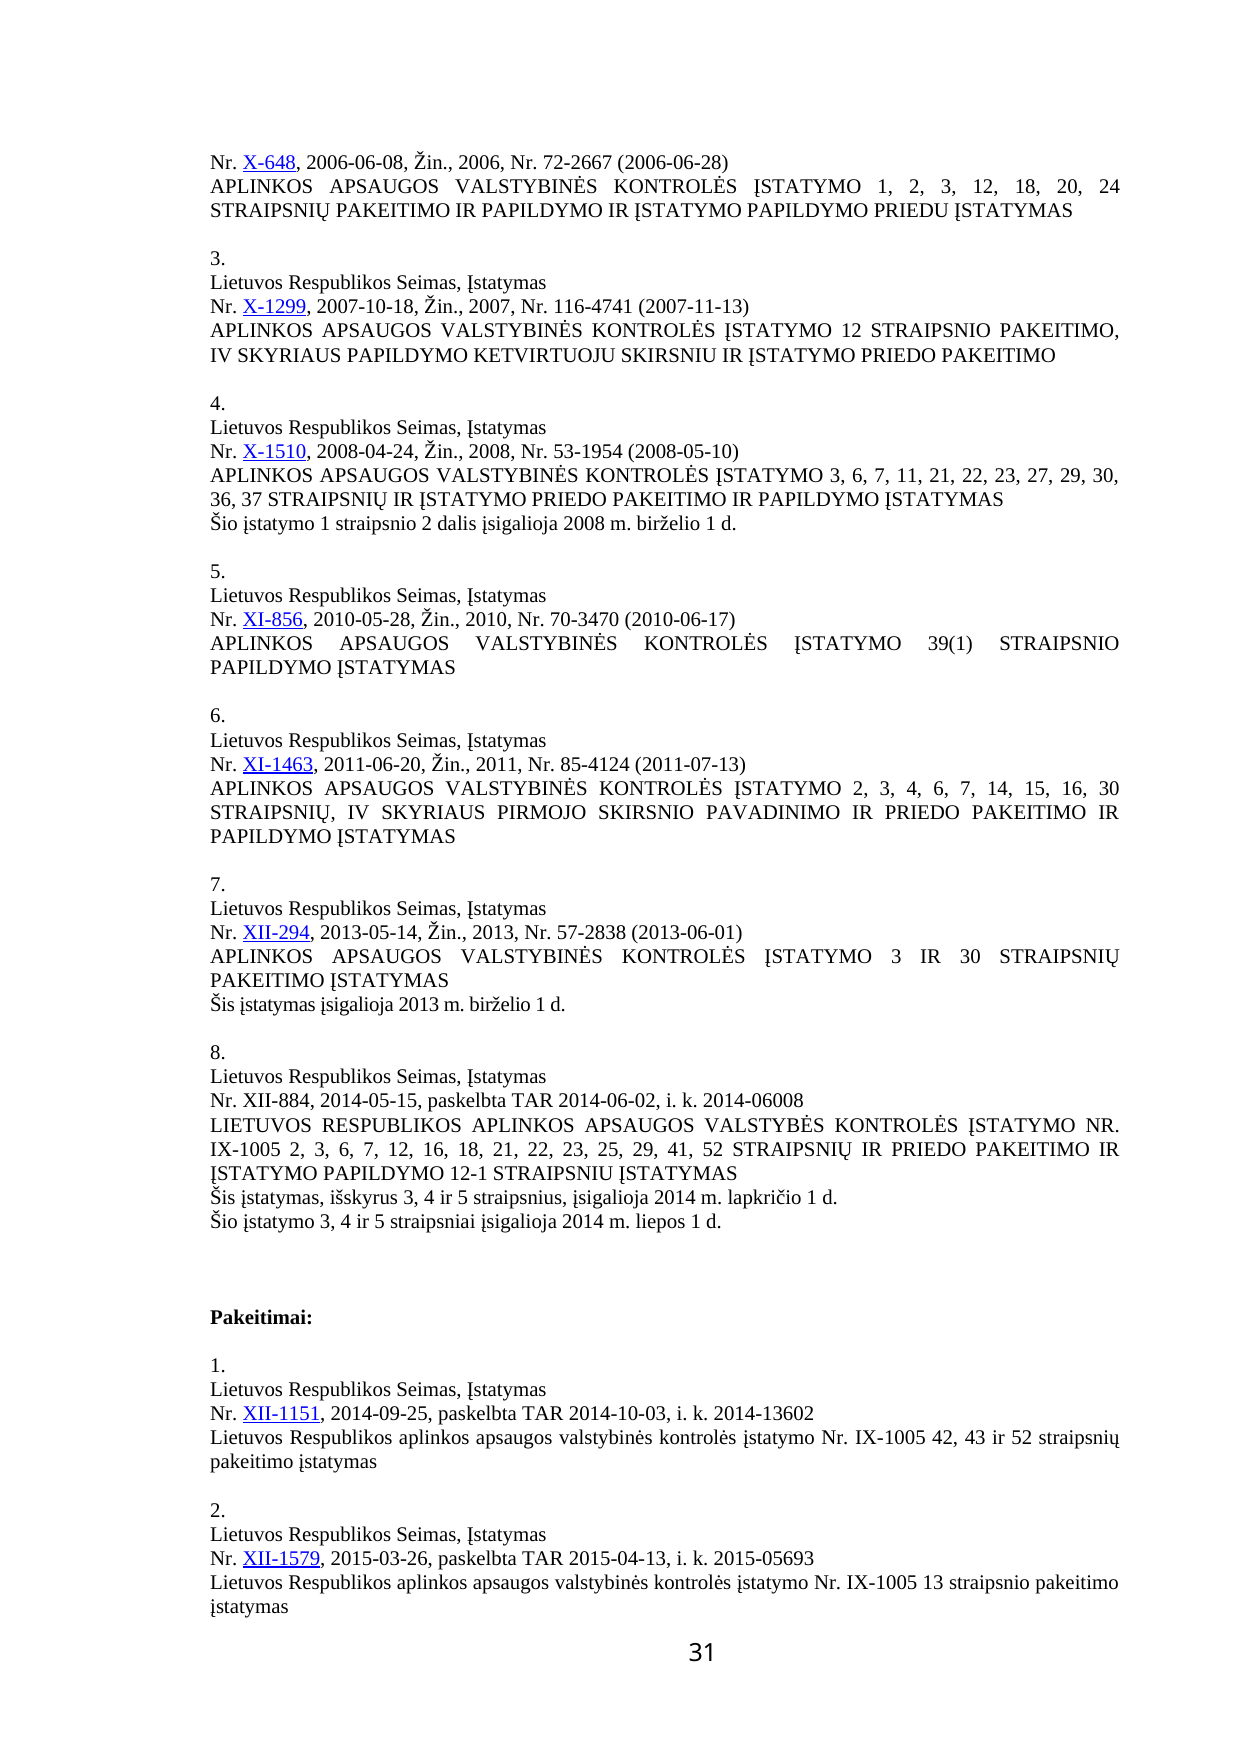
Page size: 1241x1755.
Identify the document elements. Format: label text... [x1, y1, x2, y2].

text 5. [210, 559, 1120, 583]
text Šis įstatymas, išskyrus 3, 4 ir 5 straipsnius, įsigalioja 2014 m. lapkričio 1 d. [210, 1185, 1120, 1209]
text Lietuvos Respublikos Seimas, Įstatymas [210, 415, 1120, 439]
text Nr. XII-884, 2014-05-15, paskelbta TAR 2014-06-02, i. k. 2014-06008 [210, 1088, 1120, 1112]
text 8. [210, 1040, 1120, 1064]
text 7. [210, 872, 1120, 896]
text 1. [210, 1353, 1120, 1377]
text Lietuvos Respublikos Seimas, Įstatymas [210, 1522, 1120, 1546]
text Šio įstatymo 1 straipsnio 2 dalis įsigalioja 2008 m. birželio 1 d. [210, 511, 1120, 535]
text Nr. XI-1463, 2011-06-20, Žin., 2011, Nr. 85-4124 (2011-07-13) [210, 752, 1120, 776]
text Lietuvos Respublikos Seimas, Įstatymas [210, 583, 1120, 607]
text Lietuvos Respublikos Seimas, Įstatymas [210, 1377, 1120, 1401]
text LIETUVOS RESPUBLIKOS APLINKOS APSAUGOS VALSTYBĖS KONTROLĖS ĮSTATYMO NR. IX-1005 2, 3, 6, 7, 12, 16, 18, 21, 22, 23, 25, 29, 41, 52 STRAIPSNIŲ IR PRIEDO PAKEITIMO IR ĮSTATYMO PAPILDYMO 12-1 STRAIPSNIU ĮSTATYMAS [210, 1112, 1120, 1185]
text Nr. X-1510, 2008-04-24, Žin., 2008, Nr. 53-1954 (2008-05-10) [210, 439, 1120, 463]
text Nr. XI-856, 2010-05-28, Žin., 2010, Nr. 70-3470 (2010-06-17) [210, 607, 1120, 631]
text 3. [210, 246, 1120, 270]
text APLINKOS APSAUGOS VALSTYBINĖS KONTROLĖS ĮSTATYMO 12 STRAIPSNIO PAKEITIMO, IV SKYRIAUS PAPILDYMO KETVIRTUOJU SKIRSNIU IR ĮSTATYMO PRIEDO PAKEITIMO [210, 318, 1120, 367]
text Lietuvos Respublikos Seimas, Įstatymas [210, 270, 1120, 294]
text Pakeitimai: [210, 1305, 1120, 1329]
text Nr. XII-1151, 2014-09-25, paskelbta TAR 2014-10-03, i. k. 2014-13602 [210, 1401, 1120, 1425]
text APLINKOS APSAUGOS VALSTYBINĖS KONTROLĖS ĮSTATYMO 39(1) STRAIPSNIO PAPILDYMO ĮSTATYMAS [210, 631, 1120, 679]
text 2. [210, 1497, 1120, 1522]
text Nr. XII-294, 2013-05-14, Žin., 2013, Nr. 57-2838 (2013-06-01) [210, 920, 1120, 944]
text Lietuvos Respublikos Seimas, Įstatymas [210, 1064, 1120, 1088]
text APLINKOS APSAUGOS VALSTYBINĖS KONTROLĖS ĮSTATYMO 2, 3, 4, 6, 7, 14, 15, 16, 30 STRAIPSNIŲ, IV SKYRIAUS PIRMOJO SKIRSNIO PAVADINIMO IR PRIEDO PAKEITIMO IR PAPILDYMO ĮSTATYMAS [210, 776, 1120, 848]
text APLINKOS APSAUGOS VALSTYBINĖS KONTROLĖS ĮSTATYMO 3, 6, 7, 11, 21, 22, 23, 27, 29, 30, 36, 37 STRAIPSNIŲ IR ĮSTATYMO PRIEDO PAKEITIMO IR PAPILDYMO ĮSTATYMAS [210, 463, 1120, 511]
text Lietuvos Respublikos Seimas, Įstatymas [210, 727, 1120, 752]
text Šis įstatymas įsigalioja 2013 m. birželio 1 d. [210, 992, 1120, 1016]
text Nr. XII-1579, 2015-03-26, paskelbta TAR 2015-04-13, i. k. 2015-05693 [210, 1546, 1120, 1570]
text Lietuvos Respublikos Seimas, Įstatymas [210, 896, 1120, 920]
text APLINKOS APSAUGOS VALSTYBINĖS KONTROLĖS ĮSTATYMO 1, 2, 3, 12, 18, 20, 24 STRAIPSNIŲ PAKEITIMO IR PAPILDYMO IR ĮSTATYMO PAPILDYMO PRIEDU ĮSTATYMAS [210, 174, 1120, 222]
text Nr. X-1299, 2007-10-18, Žin., 2007, Nr. 116-4741 (2007-11-13) [210, 294, 1120, 318]
text Šio įstatymo 3, 4 ir 5 straipsniai įsigalioja 2014 m. liepos 1 d. [210, 1209, 1120, 1233]
text 4. [210, 391, 1120, 415]
text APLINKOS APSAUGOS VALSTYBINĖS KONTROLĖS ĮSTATYMO 3 IR 30 STRAIPSNIŲ PAKEITIMO ĮSTATYMAS [210, 944, 1120, 992]
text Nr. X-648, 2006-06-08, Žin., 2006, Nr. 72-2667 (2006-06-28) [210, 150, 1120, 174]
text 6. [210, 703, 1120, 727]
text Lietuvos Respublikos aplinkos apsaugos valstybinės kontrolės įstatymo Nr. IX-1005 13 straipsnio pakeitimo įstatymas [210, 1570, 1120, 1618]
text Lietuvos Respublikos aplinkos apsaugos valstybinės kontrolės įstatymo Nr. IX-1005 42, 43 ir 52 straipsnių pakeitimo įstatymas [210, 1425, 1120, 1473]
